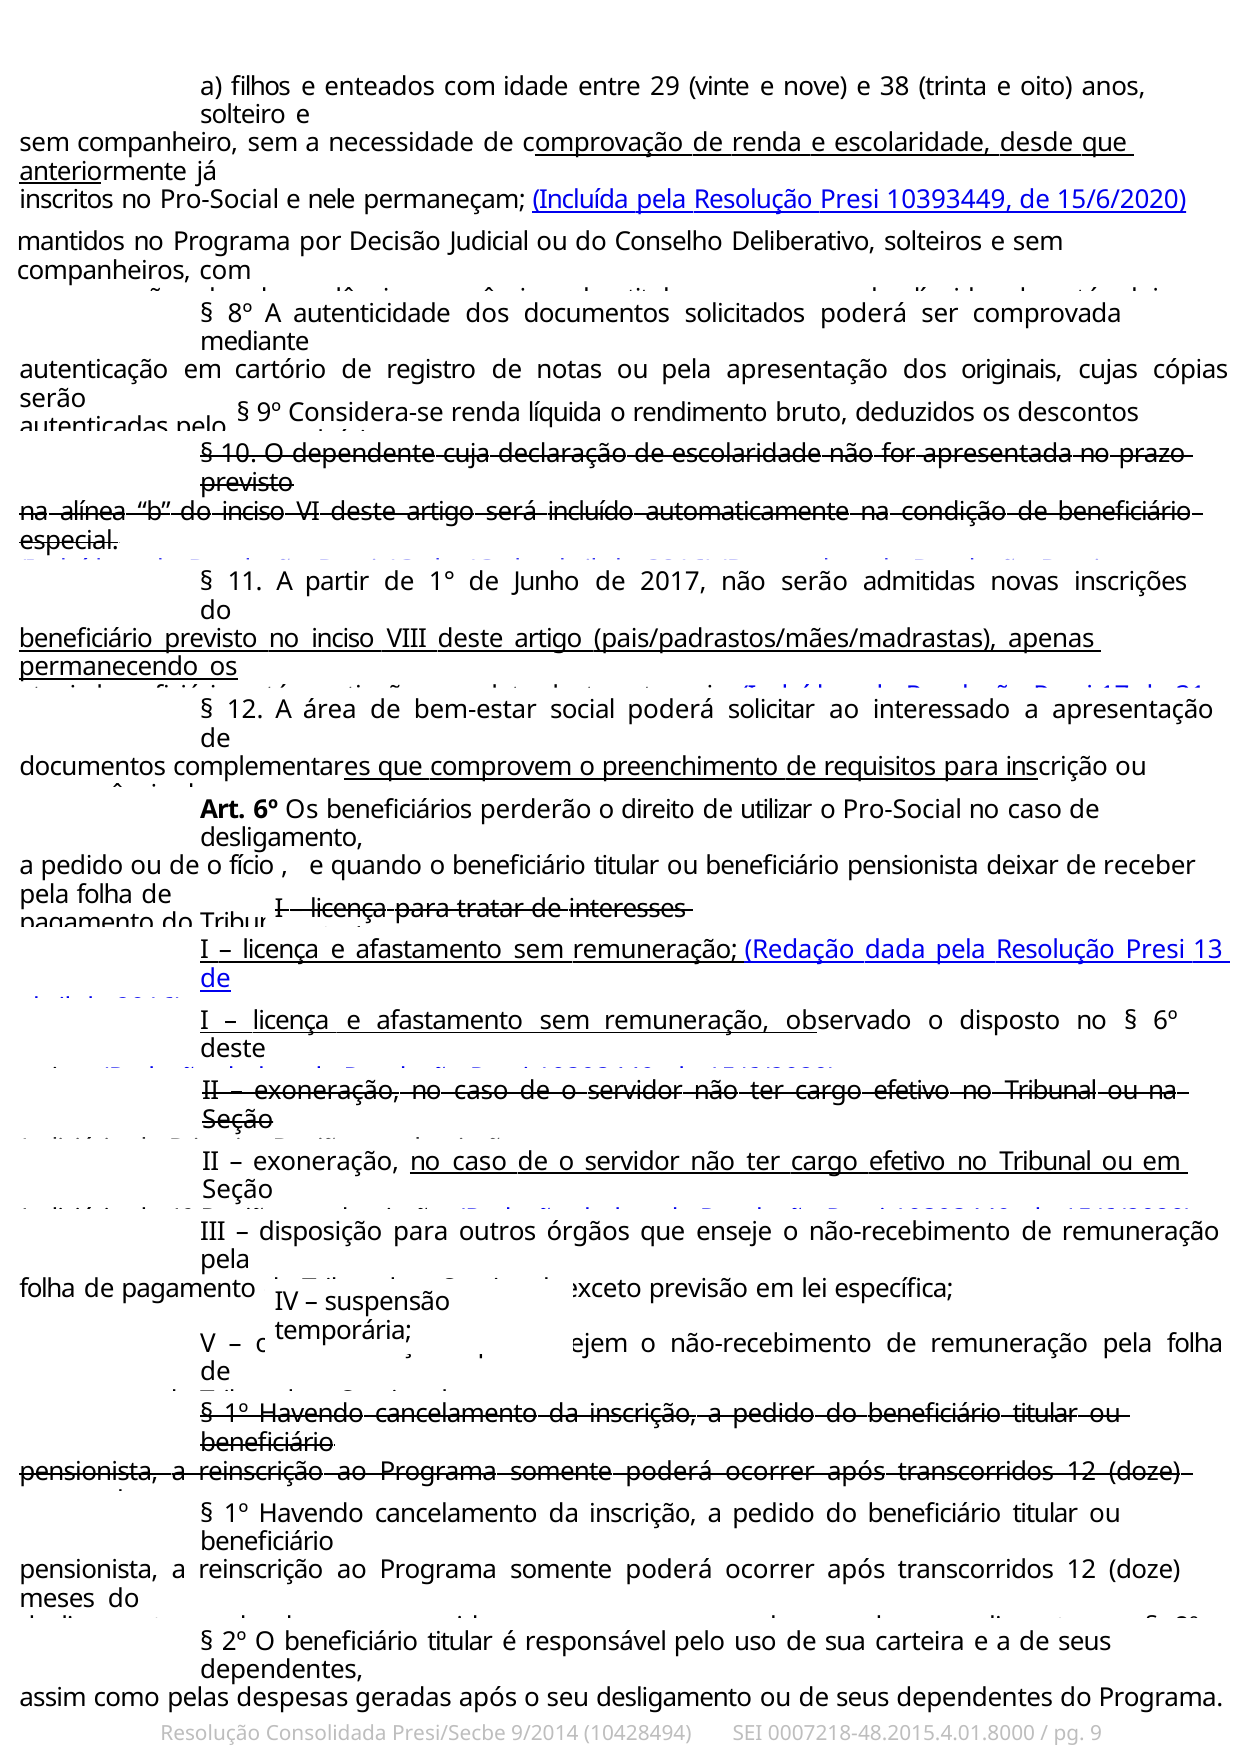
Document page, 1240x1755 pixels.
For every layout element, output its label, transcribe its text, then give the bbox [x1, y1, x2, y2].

text § 11. A partir de 1° de Junho de 2017, não serão admitidas novas inscrições do [199, 568, 1231, 625]
text autenticadas pelo servidor público a quem devam ser apresentados. [19, 413, 227, 431]
text § 1º Havendo cancelamento da inscrição, a pedido do beneficiário titular ou beneficiário [200, 1499, 1231, 1556]
text assim como pelas despesas geradas após o seu desligamento ou de seus dependentes do Programa. [19, 1684, 1231, 1712]
text (Incluído pela Resolução Presi 13 de 13 de abril de 2016) (Revogado pela Resolução Presi 10393449, de [19, 555, 1231, 559]
text § 1º Havendo cancelamento da inscrição, a pedido do beneficiário titular ou beneficiário [200, 1400, 1231, 1458]
picture [573, 1312, 1179, 1321]
text na alínea “b” do inciso VI deste artigo será incluído automaticamente na condição de beneficiário especial. [19, 498, 1231, 555]
text § 2º O beneficiário titular é responsável pelo uso de sua carteira e a de seus dependentes, [200, 1627, 1231, 1684]
text Judiciária da 1ª Região, ou demissão; (Redação dada pela Resolução Presi 10393449, de 15/6/2020) [21, 1204, 1231, 1209]
text a pedido ou de o fício , e quando o beneficiário titular ou beneficiário pensionista deixar de receber pela folha de [19, 852, 1231, 909]
text artigo; (Redação dada pela Resolução Presi 10393449, de 15/6/2020) [19, 1063, 1231, 1068]
text I – licença para tratar de interesses particulares; [274, 894, 785, 927]
text a) filhos e enteados com idade entre 29 (vinte e nove) e 38 (trinta e oito) anos, solteiro e [200, 72, 1231, 129]
text pagamento do Tribunal ou Seccional, nos casos de: [19, 909, 265, 927]
text folha de pagamento do Tribunal ou Seccional, exceto previsão em lei específica; [19, 1274, 1231, 1303]
text documentos complementares que comprovem o preenchimento de requisitos para inscrição ou permanência do [19, 753, 1231, 787]
text I – licença e afastamento sem remuneração, observado o disposto no § 6º deste [200, 1007, 1231, 1063]
text II – exoneração, no caso de o servidor não ter cargo efetivo no Tribunal ou na Seção [202, 1077, 1231, 1134]
text pagamento do Tribunal ou Seccional. [19, 1386, 1231, 1391]
text mantidos no Programa por Decisão Judicial ou do Conselho Deliberativo, solteiros e sem companheiros, com [17, 228, 1231, 285]
text SEI 0007218-48.2015.4.01.8000 / pg. 9 [732, 1722, 1134, 1745]
text autenticação em cartório de registro de notas ou pela apresentação dos originais, cujas cópias serão [19, 356, 1231, 413]
text pensionista, a reinscrição ao Programa somente poderá ocorrer após transcorridos 12 (doze) meses do [19, 1458, 1231, 1491]
text V – outras situações que ensejem o não-recebimento de remuneração pela folha de [200, 1330, 1231, 1386]
text atuais beneficiários até a extinção completa desta categoria. (Incluído pela Resolução Presi 17 de 31 de maio [19, 682, 1231, 687]
text abril de 2016) [19, 993, 1231, 998]
text pensionista, a reinscrição ao Programa somente poderá ocorrer após transcorridos 12 (doze) meses do [19, 1556, 1231, 1613]
text § 12. A área de bem-estar social poderá solicitar ao interessado a apresentação de [200, 696, 1231, 753]
text III – disposição para outros órgãos que enseje o não-recebimento de remuneração pela [200, 1218, 1231, 1274]
text § 9º Considera-se renda líquida o rendimento bruto, deduzidos os descontos compulsórios. [236, 399, 1231, 431]
text Art. 6º Os beneficiários perderão o direito de utilizar o Pro-Social no caso de desligamento, [200, 795, 1231, 852]
text II – exoneração, no caso de o servidor não ter cargo efetivo no Tribunal ou em Seção [202, 1147, 1231, 1204]
picture [58, 1312, 265, 1321]
text § 8º A autenticidade dos documentos solicitados poderá ser comprovada mediante [200, 299, 1231, 356]
text Judiciária da Primeira Região, ou demissão; [21, 1134, 1231, 1138]
text pagamento do Tribunal ou Seccional, nos casos de: [794, 909, 1231, 927]
text comprovação de dependência econômica do titular e com renda líquida de até dois salários [17, 285, 1231, 291]
text IV – suspensão temporária; [274, 1288, 565, 1345]
text I – licença e afastamento sem remuneração; (Redação dada pela Resolução Presi 13 de [200, 936, 1231, 993]
text inscritos no Pro-Social e nele permaneçam; (Incluída pela Resolução Presi 10393449, de 15/6/2020) [19, 186, 1231, 214]
text § 10. O dependente cuja declaração de escolaridade não for apresentada no prazo previsto [200, 440, 1231, 498]
text Resolução Consolidada Presi/Secbe 9/2014 (10428494) [160, 1722, 723, 1745]
text desligamento, podendo ser requerida, apenas, uma vez, observando-se o disposto no § 8º do art. [19, 1613, 1231, 1618]
text beneficiário previsto no inciso VIII deste artigo (pais/padrastos/mães/madrastas), apenas permanecendo os [19, 625, 1231, 682]
text b) menores tutelados ou sob guarda judicial dos titulares do Pro-Social inscritos ou [197, 223, 1231, 228]
text sem companheiro, sem a necessidade de comprovação de renda e escolaridade, desde que anteriormente já [19, 129, 1231, 186]
picture [58, 58, 1179, 63]
